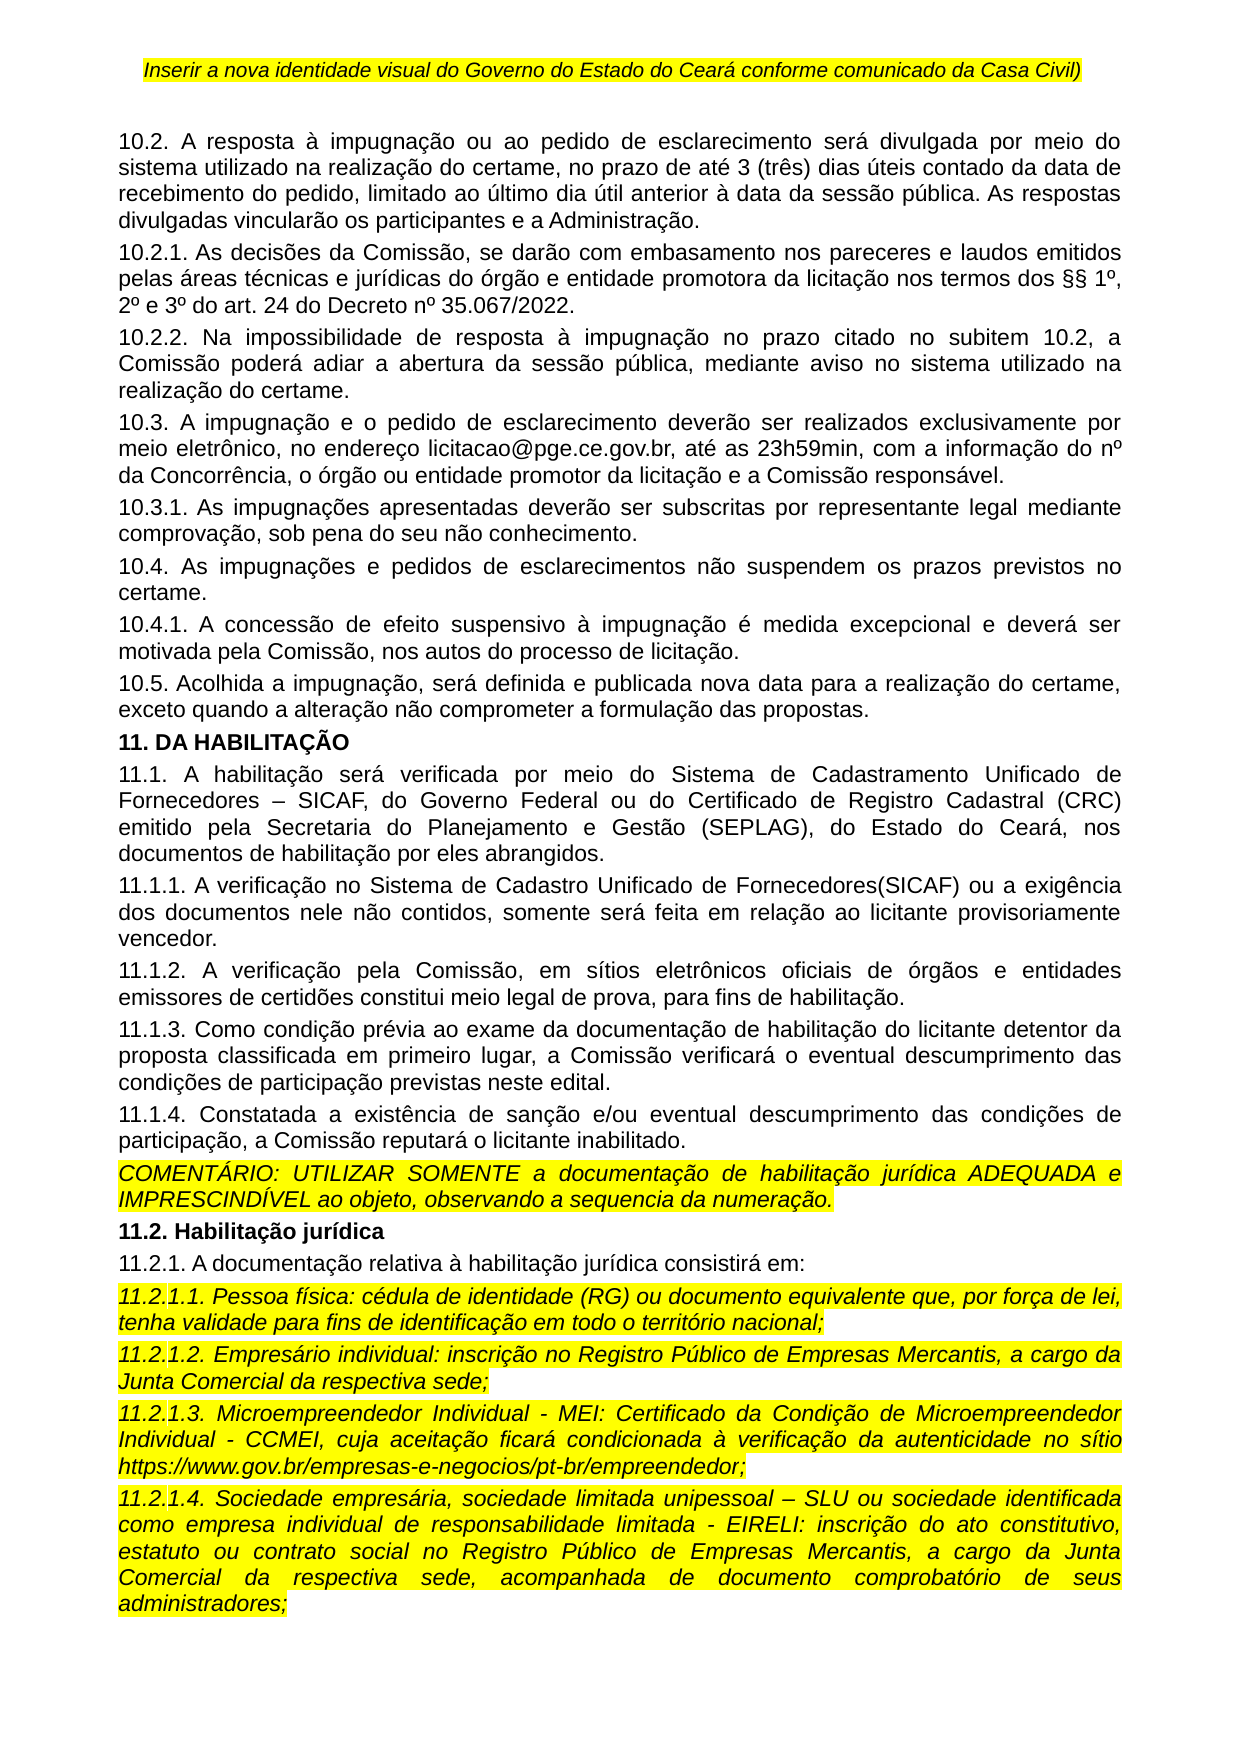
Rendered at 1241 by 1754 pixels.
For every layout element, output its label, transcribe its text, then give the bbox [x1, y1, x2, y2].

text 11.2.1.1. Pessoa física: cédula de identidade (RG) ou documento equivalente que, por força de lei, tenha validade para fins de identificação em todo o território nacional; [118, 1283, 1122, 1335]
text 10.2. A resposta à impugnação ou ao pedido de esclarecimento será divulgada por meio do sistema utilizado na realização do certame, no prazo de até 3 (três) dias úteis contado da data de recebimento do pedido, limitado ao último dia útil anterior à data da sessão pública. As respostas divulgadas vincularão os participantes e a Administração. [118, 128, 1122, 233]
text 11. DA HABILITAÇÃO [118, 728, 1122, 755]
text 11.2. Habilitação jurídica [118, 1218, 1122, 1244]
text COMENTÁRIO: UTILIZAR SOMENTE a documentação de habilitação jurídica ADEQUADA e IMPRESCINDÍVEL ao objeto, observando a sequencia da numeração. [118, 1159, 1122, 1212]
text 11.2.1.4. Sociedade empresária, sociedade limitada unipessoal – SLU ou sociedade identificada como empresa individual de responsabilidade limitada - EIRELI: inscrição do ato constitutivo, estatuto ou contrato social no Registro Público de Empresas Mercantis, a cargo da Junta Comercial da respectiva sede, acompanhada de documento comprobatório de seus administradores; [118, 1485, 1122, 1617]
text 10.2.1. As decisões da Comissão, se darão com embasamento nos pareceres e laudos emitidos pelas áreas técnicas e jurídicas do órgão e entidade promotora da licitação nos termos dos §§ 1º, 2º e 3º do art. 24 do Decreto nº 35.067/2022. [118, 239, 1122, 318]
text 11.1.2. A verificação pela Comissão, em sítios eletrônicos oficiais de órgãos e entidades emissores de certidões constitui meio legal de prova, para fins de habilitação. [118, 957, 1122, 1010]
text 11.2.1.2. Empresário individual: inscrição no Registro Público de Empresas Mercantis, a cargo da Junta Comercial da respectiva sede; [118, 1341, 1122, 1394]
text 11.1.1. A verificação no Sistema de Cadastro Unificado de Fornecedores(SICAF) ou a exigência dos documentos nele não contidos, somente será feita em relação ao licitante provisoriamente vencedor. [118, 872, 1122, 951]
text 11.1. A habilitação será verificada por meio do Sistema de Cadastramento Unificado de Fornecedores – SICAF, do Governo Federal ou do Certificado de Registro Cadastral (CRC) emitido pela Secretaria do Planejamento e Gestão (SEPLAG), do Estado do Ceará, nos documentos de habilitação por eles abrangidos. [118, 761, 1122, 866]
text 11.2.1.3. Microempreendedor Individual - MEI: Certificado da Condição de Microempreendedor Individual - CCMEI, cuja aceitação ficará condicionada à verificação da autenticidade no sítio https://www.gov.br/empresas-e-negocios/pt-br/empreendedor; [118, 1400, 1122, 1479]
text 11.1.4. Constatada a existência de sanção e/ou eventual descumprimento das condições de participação, a Comissão reputará o licitante inabilitado. [118, 1101, 1122, 1153]
text 10.3.1. As impugnações apresentadas deverão ser subscritas por representante legal mediante comprovação, sob pena do seu não conhecimento. [118, 494, 1122, 547]
text 10.2.2. Na impossibilidade de resposta à impugnação no prazo citado no subitem 10.2, a Comissão poderá adiar a abertura da sessão pública, mediante aviso no sistema utilizado na realização do certame. [118, 324, 1122, 403]
text 10.3. A impugnação e o pedido de esclarecimento deverão ser realizados exclusivamente por meio eletrônico, no endereço licitacao@pge.ce.gov.br, até as 23h59min, com a informação do nº da Concorrência, o órgão ou entidade promotor da licitação e a Comissão responsável. [118, 409, 1122, 488]
text 11.2.1. A documentação relativa à habilitação jurídica consistirá em: [118, 1250, 1122, 1277]
text 10.4. As impugnações e pedidos de esclarecimentos não suspendem os prazos previstos no certame. [118, 553, 1122, 605]
text 11.1.3. Como condição prévia ao exame da documentação de habilitação do licitante detentor da proposta classificada em primeiro lugar, a Comissão verificará o eventual descumprimento das condições de participação previstas neste edital. [118, 1016, 1122, 1095]
text 10.5. Acolhida a impugnação, será definida e publicada nova data para a realização do certame, exceto quando a alteração não comprometer a formulação das propostas. [118, 670, 1122, 723]
text 10.4.1. A concessão de efeito suspensivo à impugnação é medida excepcional e deverá ser motivada pela Comissão, nos autos do processo de licitação. [118, 611, 1122, 664]
